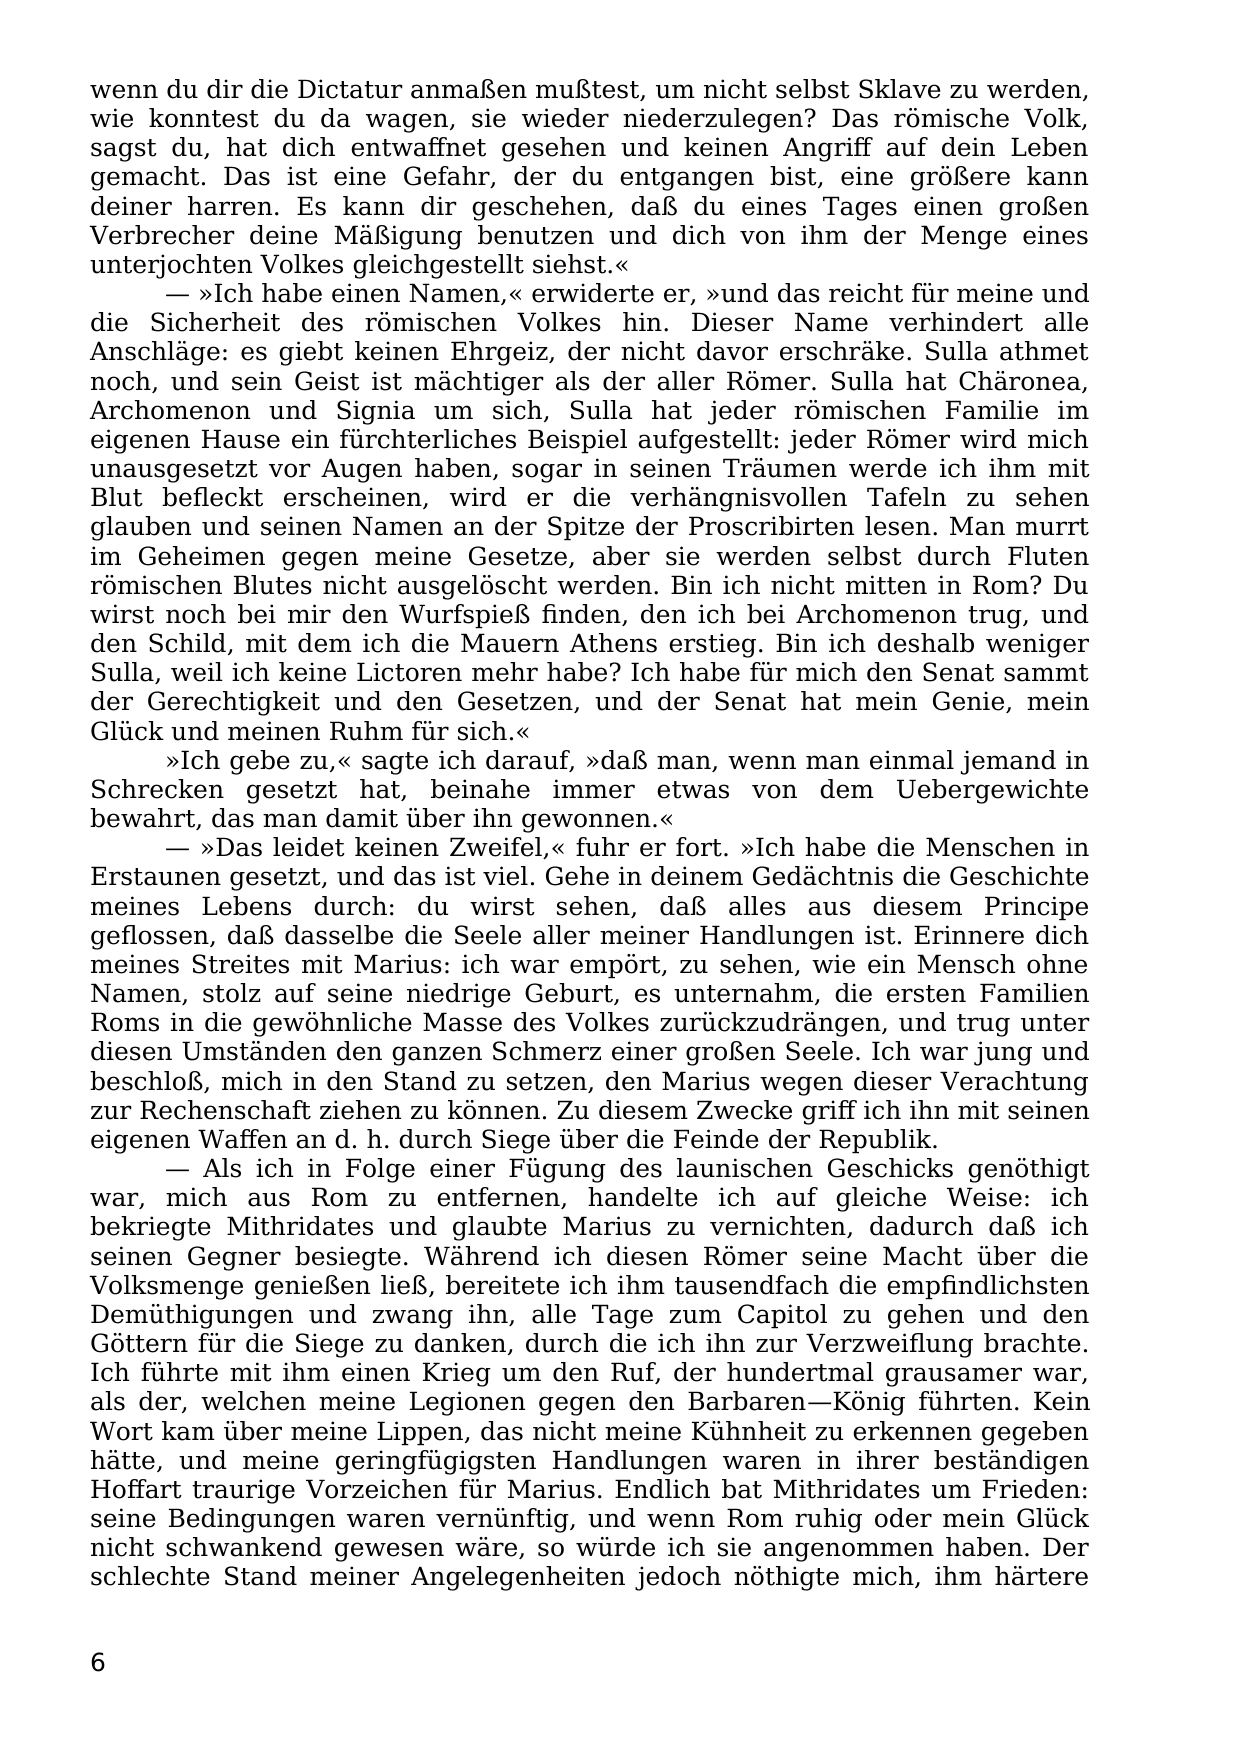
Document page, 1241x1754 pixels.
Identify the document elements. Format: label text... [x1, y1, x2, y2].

text wenn du dir die Dictatur anmaßen mußtest, um nicht selbst Sklave zu werden, wie konntest du da wagen, sie wieder niederzulegen? Das römische Volk, sagst du, hat dich entwaffnet gesehen und keinen Angriff auf dein Leben gemacht. Das ist eine Gefahr, der du entgangen bist, eine größere kann deiner harren. Es kann dir geschehen, daß du eines Tages einen großen Verbrecher deine Mäßigung benutzen und dich von ihm der Menge eines unterjochten Volkes gleichgestellt siehst.« [90, 75, 1091, 279]
text — »Ich habe einen Namen,« erwiderte er, »und das reicht für meine und die Sicherheit des römischen Volkes hin. Dieser Name verhindert alle Anschläge: es giebt keinen Ehrgeiz, der nicht davor erschräke. Sulla athmet noch, und sein Geist ist mächtiger als der aller Römer. Sulla hat Chäronea, Archomenon und Signia um sich, Sulla hat jeder römischen Familie im eigenen Hause ein fürchterliches Beispiel aufgestellt: jeder Römer wird mich unausgesetzt vor Augen haben, sogar in seinen Träumen werde ich ihm mit Blut befleckt erscheinen, wird er die verhängnisvollen Tafeln zu sehen glauben und seinen Namen an der Spitze der Proscribirten lesen. Man murrt im Geheimen gegen meine Gesetze, aber sie werden selbst durch Fluten römischen Blutes nicht ausgelöscht werden. Bin ich nicht mitten in Rom? Du wirst noch bei mir den Wurfspieß finden, den ich bei Archomenon trug, und den Schild, mit dem ich die Mauern Athens erstieg. Bin ich deshalb weniger Sulla, weil ich keine Lictoren mehr habe? Ich habe für mich den Senat sammt der Gerechtigkeit und den Gesetzen, und der Senat hat mein Genie, mein Glück und meinen Ruhm für sich.« [90, 279, 1091, 746]
text — Als ich in Folge einer Fügung des launischen Geschicks genöthigt war, mich aus Rom zu entfernen, handelte ich auf gleiche Weise: ich bekriegte Mithridates und glaubte Marius zu vernichten, dadurch daß ich seinen Gegner besiegte. Während ich diesen Römer seine Macht über die Volksmenge genießen ließ, bereitete ich ihm tausendfach die empfindlichsten Demüthigungen und zwang ihn, alle Tage zum Capitol zu gehen und den Göttern für die Siege zu danken, durch die ich ihn zur Verzweiflung brachte. Ich führte mit ihm einen Krieg um den Ruf, der hundertmal grausamer war, als der, welchen meine Legionen gegen den Barbaren—König führten. Kein Wort kam über meine Lippen, das nicht meine Kühnheit zu erkennen gegeben hätte, und meine geringfügigsten Handlungen waren in ihrer beständigen Hoffart traurige Vorzeichen für Marius. Endlich bat Mithridates um Frieden: seine Bedingungen waren vernünftig, und wenn Rom ruhig oder mein Glück nicht schwankend gewesen wäre, so würde ich sie angenommen haben. Der schlechte Stand meiner Angelegenheiten jedoch nöthigte mich, ihm härtere zu dictiren : ich verlangte, daß er seine Flotte vernichte und seinen Nachbarkönigen alle die Staaten zurückgebe, deren er sie beraubt hatte. »Ich lasse dir,« sagte ich ihm, »das Königreich deiner Väter, dir, der du mir danken solltest, daß ich dir die Hand lasse, mit der du den Befehl unterzeichnet hast, an einem Tage hunderttausend Römer umzubringen.« Mithridates stand erstarrt, und Marius erbebte mitten in Rom. [90, 1154, 1091, 1592]
text — »Das leidet keinen Zweifel,« fuhr er fort. »Ich habe die Menschen in Erstaunen gesetzt, und das ist viel. Gehe in deinem Gedächtnis die Geschichte meines Lebens durch: du wirst sehen, daß alles aus diesem Principe geflossen, daß dasselbe die Seele aller meiner Handlungen ist. Erinnere dich meines Streites mit Marius: ich war empört, zu sehen, wie ein Mensch ohne Namen, stolz auf seine niedrige Geburt, es unternahm, die ersten Familien Roms in die gewöhnliche Masse des Volkes zurückzudrängen, und trug unter diesen Umständen den ganzen Schmerz einer großen Seele. Ich war jung und beschloß, mich in den Stand zu setzen, den Marius wegen dieser Verachtung zur Rechenschaft ziehen zu können. Zu diesem Zwecke griff ich ihn mit seinen eigenen Waffen an d. h. durch Siege über die Feinde der Republik. [90, 833, 1091, 1154]
text »Ich gebe zu,« sagte ich darauf, »daß man, wenn man einmal jemand in Schrecken gesetzt hat, beinahe immer etwas von dem Uebergewichte bewahrt, das man damit über ihn gewonnen.« [90, 746, 1091, 833]
